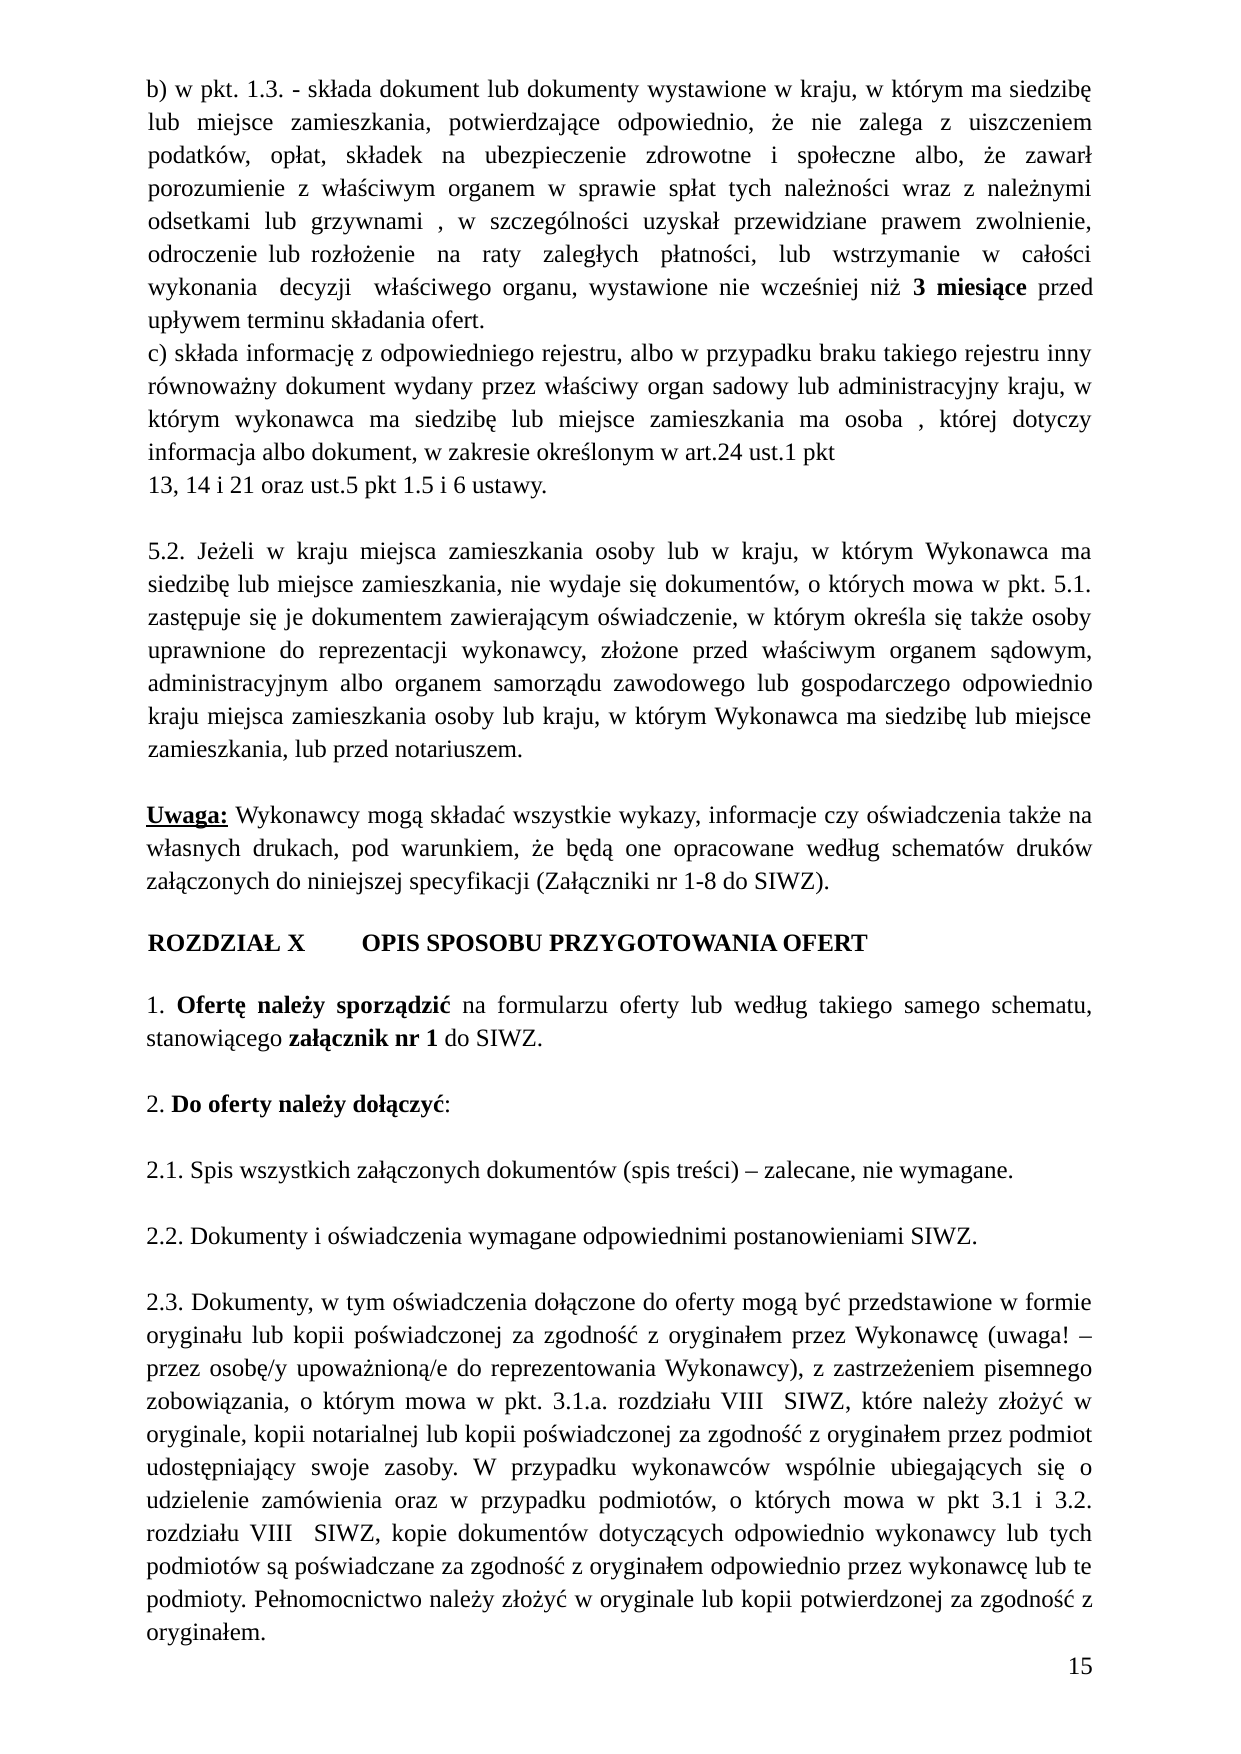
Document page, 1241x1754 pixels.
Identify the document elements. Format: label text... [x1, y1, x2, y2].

text ROZDZIAŁ X OPIS SPOSOBU PRZYGOTOWANIA OFERT [148, 928, 1093, 957]
text 5.2. Jeżeli w kraju miejsca zamieszkania osoby lub w kraju, w którym Wykonawca ma siedzibę lub miejsce zamieszkania, nie wydaje się dokumentów, o których mowa w pkt. 5.1. zastępuje się je dokumentem zawierającym oświadczenie, w którym określa się także osoby uprawnione do reprezentacji wykonawcy, złożone przed właściwym organem sądowym, administracyjnym albo organem samorządu zawodowego lub gospodarczego odpowiednio kraju miejsca zamieszkania osoby lub kraju, w którym Wykonawca ma siedzibę lub miejsce zamieszkania, lub przed notariuszem. [148, 536, 1093, 763]
text 2. Do oferty należy dołączyć: [146, 1089, 1093, 1118]
text 2.2. Dokumenty i oświadczenia wymagane odpowiednimi postanowieniami SIWZ. [146, 1221, 1093, 1250]
text c) składa informację z odpowiedniego rejestru, albo w przypadku braku takiego rejestru inny równoważny dokument wydany przez właściwy organ sadowy lub administracyjny kraju, w którym wykonawca ma siedzibę lub miejsce zamieszkania ma osoba , której dotyczy informacja albo dokument, w zakresie określonym w art.24 ust.1 pkt [148, 338, 1093, 466]
text 1. Ofertę należy sporządzić na formularzu oferty lub według takiego samego schematu, stanowiącego załącznik nr 1 do SIWZ. [146, 990, 1093, 1052]
text Uwaga: Wykonawcy mogą składać wszystkie wykazy, informacje czy oświadczenia także na własnych drukach, pod warunkiem, że będą one opracowane według schematów druków załączonych do niniejszej specyfikacji (Załączniki nr 1-8 do SIWZ). [146, 800, 1093, 895]
text 2.3. Dokumenty, w tym oświadczenia dołączone do oferty mogą być przedstawione w formie oryginału lub kopii poświadczonej za zgodność z oryginałem przez Wykonawcę (uwaga! – przez osobę/y upoważnioną/e do reprezentowania Wykonawcy), z zastrzeżeniem pisemnego zobowiązania, o którym mowa w pkt. 3.1.a. rozdziału VIII SIWZ, które należy złożyć w oryginale, kopii notarialnej lub kopii poświadczonej za zgodność z oryginałem przez podmiot udostępniający swoje zasoby. W przypadku wykonawców wspólnie ubiegających się o udzielenie zamówienia oraz w przypadku podmiotów, o których mowa w pkt 3.1 i 3.2. rozdziału VIII SIWZ, kopie dokumentów dotyczących odpowiednio wykonawcy lub tych podmiotów są poświadczane za zgodność z oryginałem odpowiednio przez wykonawcę lub te podmioty. Pełnomocnictwo należy złożyć w oryginale lub kopii potwierdzonej za zgodność z oryginałem. [146, 1287, 1093, 1646]
text b) w pkt. 1.3. - składa dokument lub dokumenty wystawione w kraju, w którym ma siedzibę lub miejsce zamieszkania, potwierdzające odpowiednio, że nie zalega z uiszczeniem podatków, opłat, składek na ubezpieczenie zdrowotne i społeczne albo, że zawarł porozumienie z właściwym organem w sprawie spłat tych należności wraz z należnymi odsetkami lub grzywnami , w szczególności uzyskał przewidziane prawem zwolnienie, odroczenie lub rozłożenie na raty zaległych płatności, lub wstrzymanie w całości wykonania decyzji właściwego organu, wystawione nie wcześniej niż 3 miesiące przed upływem terminu składania ofert. [146, 74, 1093, 334]
text 2.1. Spis wszystkich załączonych dokumentów (spis treści) – zalecane, nie wymagane. [146, 1155, 1093, 1184]
text 13, 14 i 21 oraz ust.5 pkt 1.5 i 6 ustawy. [148, 470, 1093, 499]
